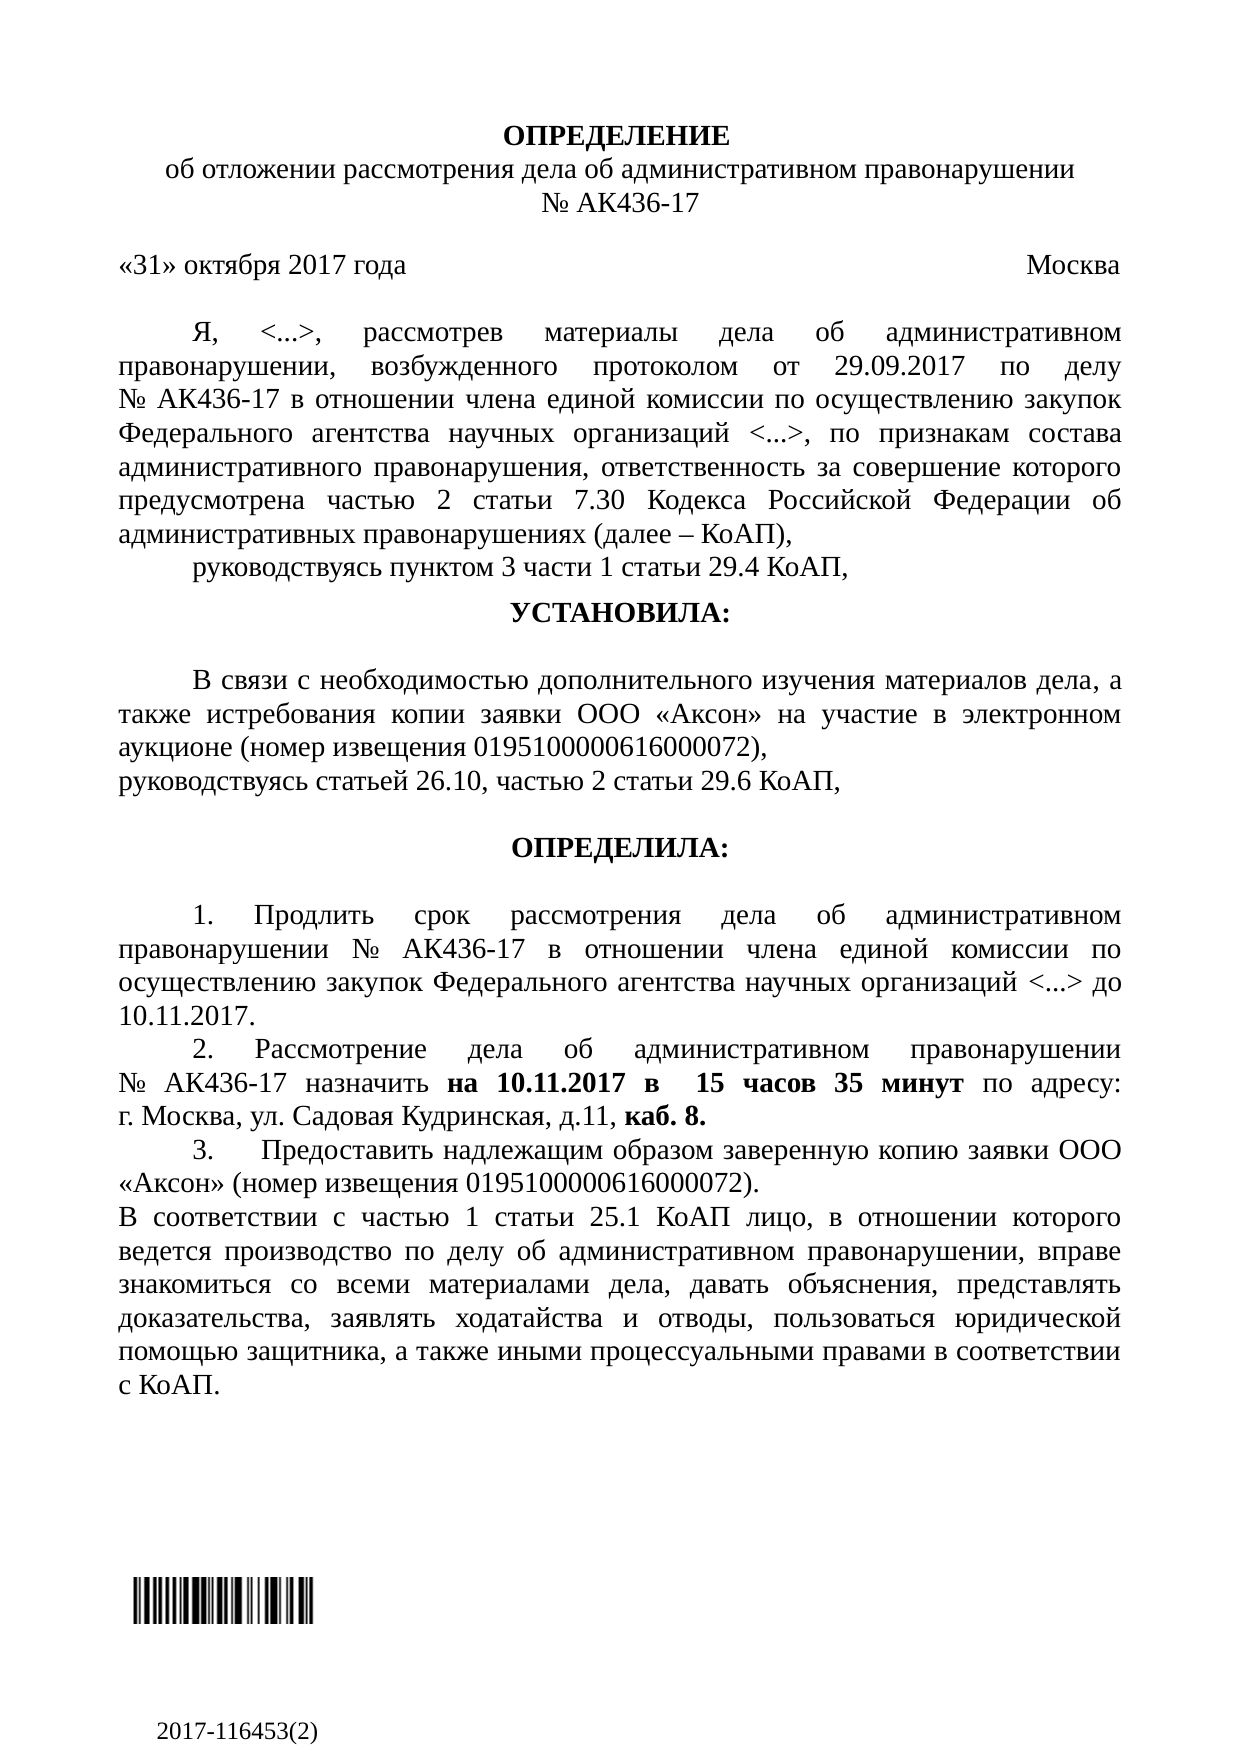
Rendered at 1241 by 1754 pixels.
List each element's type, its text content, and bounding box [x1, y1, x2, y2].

text В связи с необходимостью дополнительного изучения материалов дела, а также истребования копии заявки ООО «Аксон» на участие в электронном аукционе (номер извещения 0195100000616000072), [118, 662, 1122, 763]
text ОПРЕДЕЛИЛА: [118, 830, 1122, 864]
text об отложении рассмотрения дела об административном правонарушении № АК436-17 [118, 152, 1122, 219]
text Я, <...>, рассмотрев материалы дела об административном правонарушении, возбужденного протоколом от 29.09.2017 по делу № АК436-17 в отношении члена единой комиссии по осуществлению закупок Федерального агентства научных организаций <...>, по признакам состава административного правонарушения, ответственность за совершение которого предусмотрена частью 2 статьи 7.30 Кодекса Российской Федерации об административных правонарушениях (далее – КоАП), [118, 314, 1122, 549]
text 1. Продлить срок рассмотрения дела об административном правонарушении № АК436-17 в отношении члена единой комиссии по осуществлению закупок Федерального агентства научных организаций <...> до 10.11.2017. [118, 897, 1122, 1031]
text 3. Предоставить надлежащим образом заверенную копию заявки ООО «Аксон» (номер извещения 0195100000616000072). [118, 1132, 1122, 1199]
picture [118, 1577, 331, 1624]
text В соответствии с частью 1 статьи 25.1 КоАП лицо, в отношении которого ведется производство по делу об административном правонарушении, вправе знакомиться со всеми материалами дела, давать объяснения, представлять доказательства, заявлять ходатайства и отводы, пользоваться юридической помощью защитника, а также иными процессуальными правами в соответствии с КоАП. [118, 1199, 1122, 1400]
text «31» октября 2017 года Москва [118, 247, 1122, 281]
text руководствуясь пунктом 3 части 1 статьи 29.4 КоАП, [118, 549, 1122, 583]
text руководствуясь статьей 26.10, частью 2 статьи 29.6 КоАП, [118, 763, 1122, 797]
text 2. Рассмотрение дела об административном правонарушении № АК436-17 назначить на 10.11.2017 в 15 часов 35 минут по адресу: г. Москва, ул. Садовая Кудринская, д.11, каб. 8. [118, 1031, 1122, 1132]
text УСТАНОВИЛА: [118, 595, 1122, 629]
text ОПРЕДЕЛЕНИЕ [118, 118, 1122, 152]
